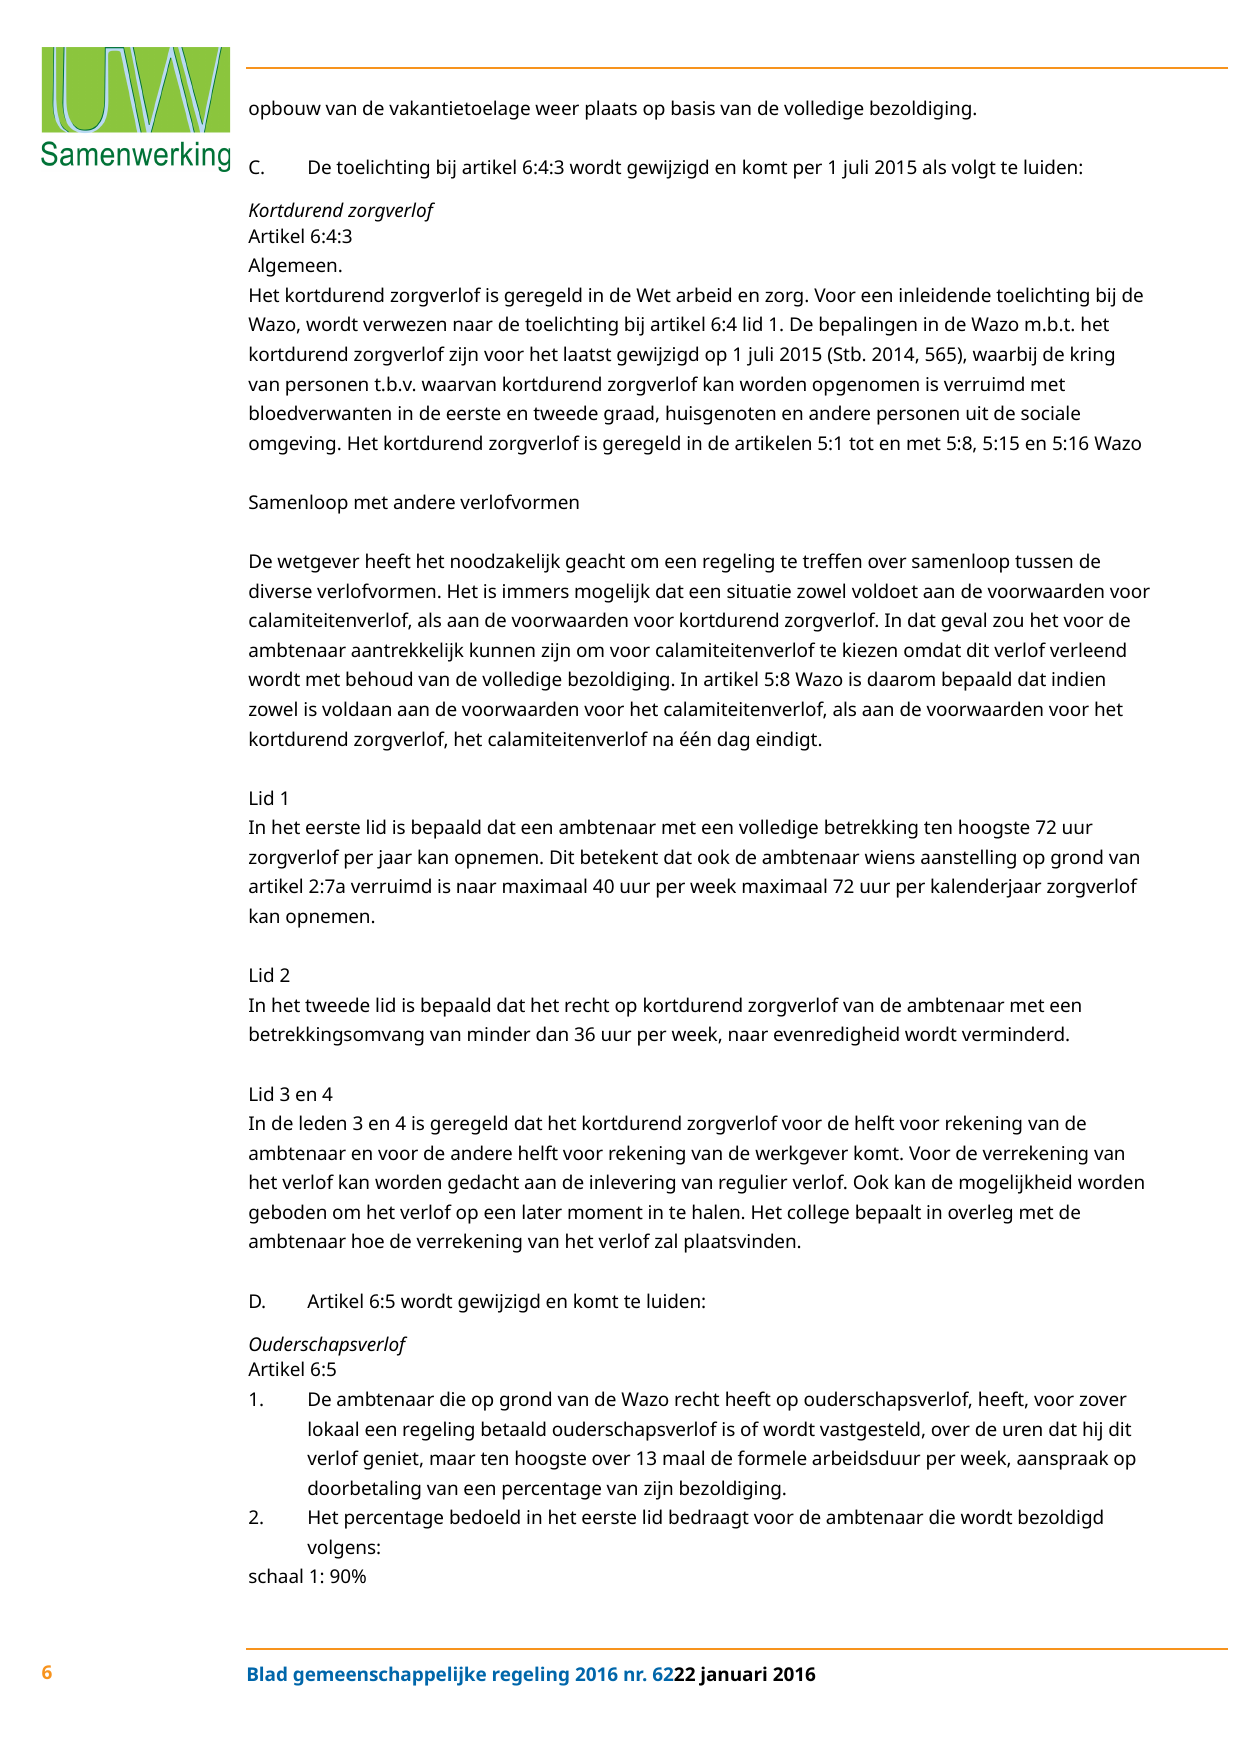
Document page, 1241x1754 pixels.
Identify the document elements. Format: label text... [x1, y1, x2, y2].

text Kortdurend zorgverlof [248, 197, 1152, 223]
picture [41, 47, 231, 172]
text De wetgever heeft het noodzakelijk geacht om een regeling te treffen over samenloop tussen de diverse verlofvormen. Het is immers mogelijk dat een situatie zowel voldoet aan de voorwaarden voor calamiteitenverlof, als aan de voorwaarden voor kortdurend zorgverlof. In dat geval zou het voor de ambtenaar aantrekkelijk kunnen zijn om voor calamiteitenverlof te kiezen omdat dit verlof verleend wordt met behoud van de volledige bezoldiging. In artikel 5:8 Wazo is daarom bepaald dat indien zowel is voldaan aan de voorwaarden voor het calamiteitenverlof, als aan de voorwaarden voor het kortdurend zorgverlof, het calamiteitenverlof na één dag eindigt. [248, 548, 1152, 751]
text Samenloop met andere verlofvormen [248, 489, 1152, 515]
list De ambtenaar die op grond van de Wazo recht heeft op ouderschapsverlof, heeft, voor zover lokaal een regeling betaald ouderschapsverlof is of wordt vastgesteld, over de uren dat hij dit verlof geniet, maar ten hoogste over 13 maal de formele arbeidsduur per week, aanspraak op doorbetaling van een percentage van zijn bezoldiging. [248, 1386, 1152, 1501]
text In het tweede lid is bepaald dat het recht op kortdurend zorgverlof van de ambtenaar met een betrekkingsomvang van minder dan 36 uur per week, naar evenredigheid wordt verminderd. [248, 992, 1152, 1047]
text Algemeen. [248, 252, 1152, 278]
text Lid 3 en 4 [248, 1081, 1152, 1106]
text opbouw van de vakantietoelage weer plaats op basis van de volledige bezoldiging. [248, 95, 1152, 121]
text Artikel 6:5 [248, 1357, 1152, 1382]
text Ouderschapsverlof [248, 1331, 1152, 1357]
list De toelichting bij artikel 6:4:3 wordt gewijzigd en komt per 1 juli 2015 als volgt te luiden: [248, 154, 1152, 180]
text Lid 2 [248, 962, 1152, 988]
list Het percentage bedoeld in het eerste lid bedraagt voor de ambtenaar die wordt bezoldigd volgens: [248, 1504, 1152, 1560]
text Lid 1 [248, 785, 1152, 811]
text In het eerste lid is bepaald dat een ambtenaar met een volledige betrekking ten hoogste 72 uur zorgverlof per jaar kan opnemen. Dit betekent dat ook de ambtenaar wiens aanstelling op grond van artikel 2:7a verruimd is naar maximaal 40 uur per week maximaal 72 uur per kalenderjaar zorgverlof kan opnemen. [248, 814, 1152, 929]
text schaal 1: 90% [248, 1564, 1152, 1589]
text Artikel 6:4:3 [248, 223, 1152, 248]
text Het kortdurend zorgverlof is geregeld in de Wet arbeid en zorg. Voor een inleidende toelichting bij de Wazo, wordt verwezen naar de toelichting bij artikel 6:4 lid 1. De bepalingen in de Wazo m.b.t. het kortdurend zorgverlof zijn voor het laatst gewijzigd op 1 juli 2015 (Stb. 2014, 565), waarbij de kring van personen t.b.v. waarvan kortdurend zorgverlof kan worden opgenomen is verruimd met bloedverwanten in de eerste en tweede graad, huisgenoten en andere personen uit de sociale omgeving. Het kortdurend zorgverlof is geregeld in de artikelen 5:1 tot en met 5:8, 5:15 en 5:16 Wazo [248, 282, 1152, 456]
text In de leden 3 en 4 is geregeld dat het kortdurend zorgverlof voor de helft voor rekening van de ambtenaar en voor de andere helft voor rekening van de werkgever komt. Voor de verrekening van het verlof kan worden gedacht aan de inlevering van regulier verlof. Ook kan de mogelijkheid worden geboden om het verlof op een later moment in te halen. Het college bepaalt in overleg met de ambtenaar hoe de verrekening van het verlof zal plaatsvinden. [248, 1110, 1152, 1254]
list Artikel 6:5 wordt gewijzigd en komt te luiden: [248, 1288, 1152, 1313]
